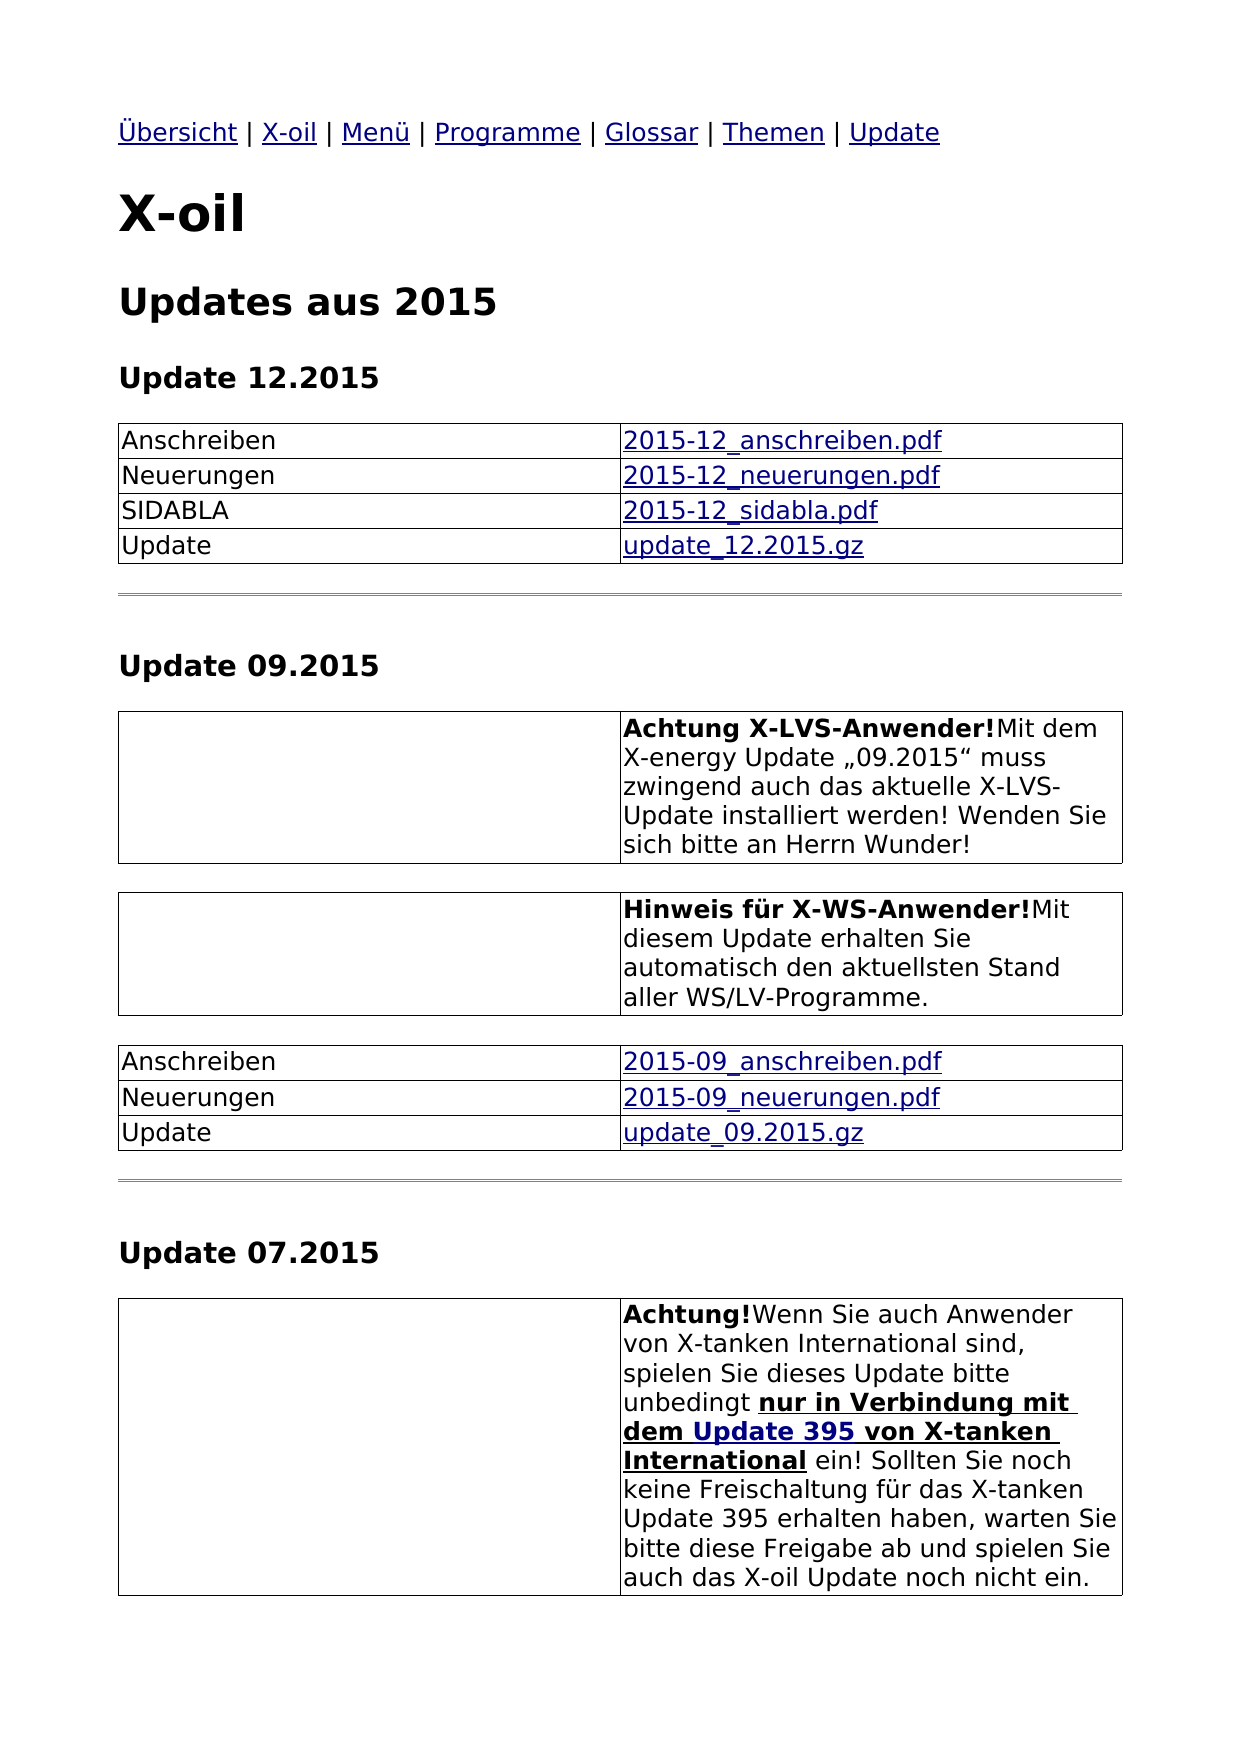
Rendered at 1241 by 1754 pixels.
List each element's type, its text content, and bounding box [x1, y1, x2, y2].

table_header [119, 712, 620, 863]
table_header [119, 893, 620, 1015]
table_header Achtung X-LVS-Anwender!Mit dem X-energy Update „09.2015“ muss zwingend auch das aktuelle X-LVS-Update installiert werden! Wenden Sie sich bitte an Herrn Wunder! [621, 712, 1122, 863]
table_header Hinweis für X-WS-Anwender!Mit diesem Update erhalten Sie automatisch den aktuellsten Stand aller WS/LV-Programme. [621, 893, 1122, 1015]
table_cell 2015-09_neuerungen.pdf [621, 1081, 1122, 1115]
table_cell SIDABLA [119, 494, 620, 528]
table_cell update_12.2015.gz [621, 529, 1122, 563]
table_header [119, 1299, 620, 1595]
table_header 2015-12_anschreiben.pdf [621, 424, 1122, 458]
table_cell Update [119, 529, 620, 563]
text Übersicht | X-oil | Menü | Programme | Glossar | Themen | Update [118, 118, 1122, 147]
subtitle Update 09.2015 [118, 649, 1122, 683]
table_header Anschreiben [119, 1046, 620, 1080]
table_cell Neuerungen [119, 459, 620, 493]
subtitle Update 12.2015 [118, 362, 1122, 396]
subtitle X-oil [118, 185, 1122, 243]
table_cell Update [119, 1116, 620, 1150]
subtitle Updates aus 2015 [118, 281, 1122, 324]
table_cell 2015-12_neuerungen.pdf [621, 459, 1122, 493]
table_header 2015-09_anschreiben.pdf [621, 1046, 1122, 1080]
subtitle Update 07.2015 [118, 1236, 1122, 1270]
table_cell Neuerungen [119, 1081, 620, 1115]
table_cell 2015-12_sidabla.pdf [621, 494, 1122, 528]
table_header Anschreiben [119, 424, 620, 458]
table_cell update_09.2015.gz [621, 1116, 1122, 1150]
table_header Achtung!Wenn Sie auch Anwender von X-tanken International sind, spielen Sie dieses Update bitte unbedingt nur in Verbindung mit dem Update 395 von X-tanken International ein! Sollten Sie noch keine Freischaltung für das X-tanken Update 395 erhalten haben, warten Sie bitte diese Freigabe ab und spielen Sie auch das X-oil Update noch nicht ein. [621, 1299, 1122, 1595]
